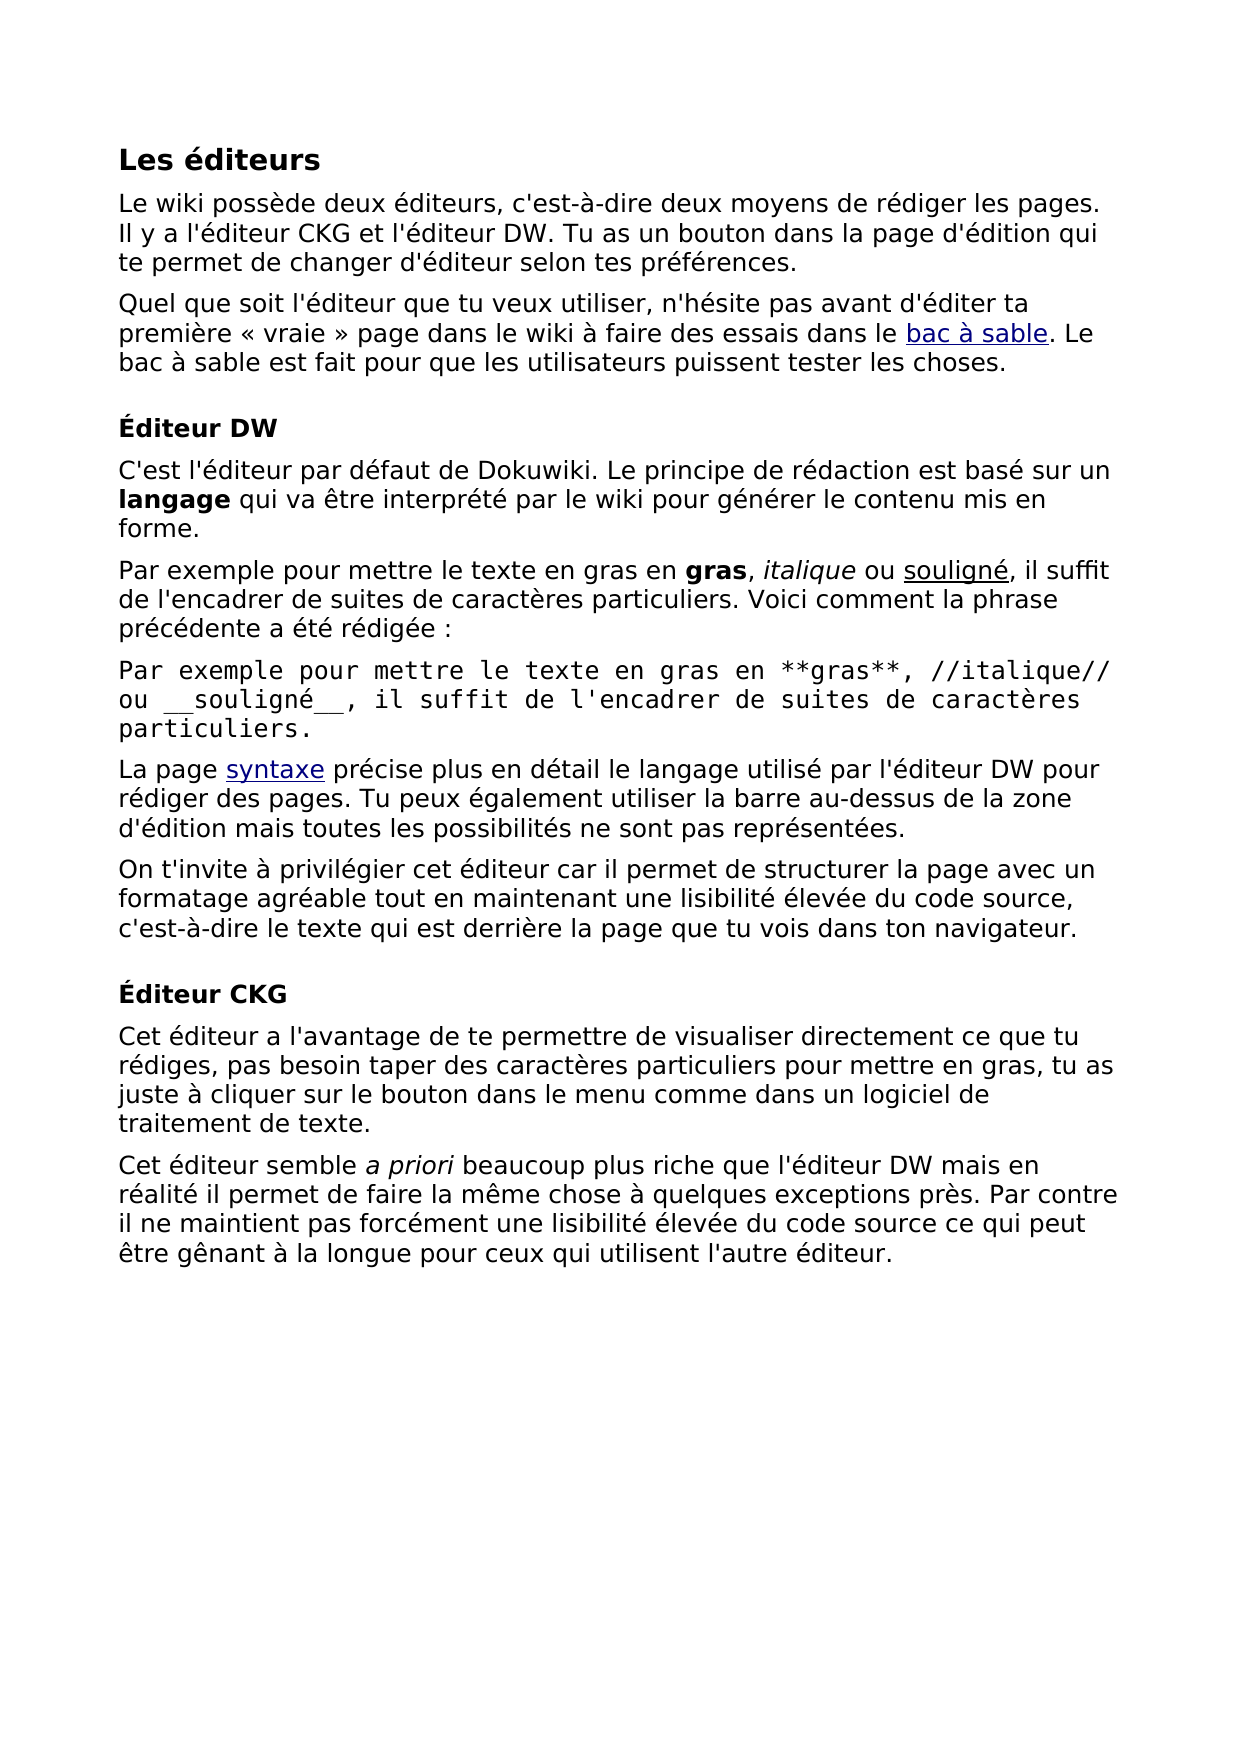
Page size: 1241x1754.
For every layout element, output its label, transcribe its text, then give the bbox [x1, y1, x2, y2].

text Par exemple pour mettre le texte en gras en **gras**, //italique// ou __souligné__, il suffit de l'encadrer de suites de caractères particuliers. [118, 656, 1122, 744]
subtitle Éditeur CKG [118, 981, 1122, 1010]
text Cet éditeur a l'avantage de te permettre de visualiser directement ce que tu rédiges, pas besoin taper des caractères particuliers pour mettre en gras, tu as juste à cliquer sur le bouton dans le menu comme dans un logiciel de traitement de texte. [118, 1022, 1122, 1139]
text La page syntaxe précise plus en détail le langage utilisé par l'éditeur DW pour rédiger des pages. Tu peux également utiliser la barre au-dessus de la zone d'édition mais toutes les possibilités ne sont pas représentées. [118, 756, 1122, 843]
subtitle Éditeur DW [118, 414, 1122, 444]
text Le wiki possède deux éditeurs, c'est-à-dire deux moyens de rédiger les pages. Il y a l'éditeur CKG et l'éditeur DW. Tu as un bouton dans la page d'édition qui te permet de changer d'éditeur selon tes préférences. [118, 189, 1122, 277]
text On t'invite à privilégier cet éditeur car il permet de structurer la page avec un formatage agréable tout en maintenant une lisibilité élevée du code source, c'est-à-dire le texte qui est derrière la page que tu vois dans ton navigateur. [118, 856, 1122, 943]
text Quel que soit l'éditeur que tu veux utiliser, n'hésite pas avant d'éditer ta première « vraie » page dans le wiki à faire des essais dans le bac à sable. Le bac à sable est fait pour que les utilisateurs puissent tester les choses. [118, 289, 1122, 377]
text Par exemple pour mettre le texte en gras en gras, italique ou souligné, il suffit de l'encadrer de suites de caractères particuliers. Voici comment la phrase précédente a été rédigée : [118, 556, 1122, 644]
subtitle Les éditeurs [118, 143, 1122, 177]
text Cet éditeur semble a priori beaucoup plus riche que l'éditeur DW mais en réalité il permet de faire la même chose à quelques exceptions près. Par contre il ne maintient pas forcément une lisibilité élevée du code source ce qui peut être gênant à la longue pour ceux qui utilisent l'autre éditeur. [118, 1151, 1122, 1268]
text C'est l'éditeur par défaut de Dokuwiki. Le principe de rédaction est basé sur un langage qui va être interprété par le wiki pour générer le contenu mis en forme. [118, 456, 1122, 544]
